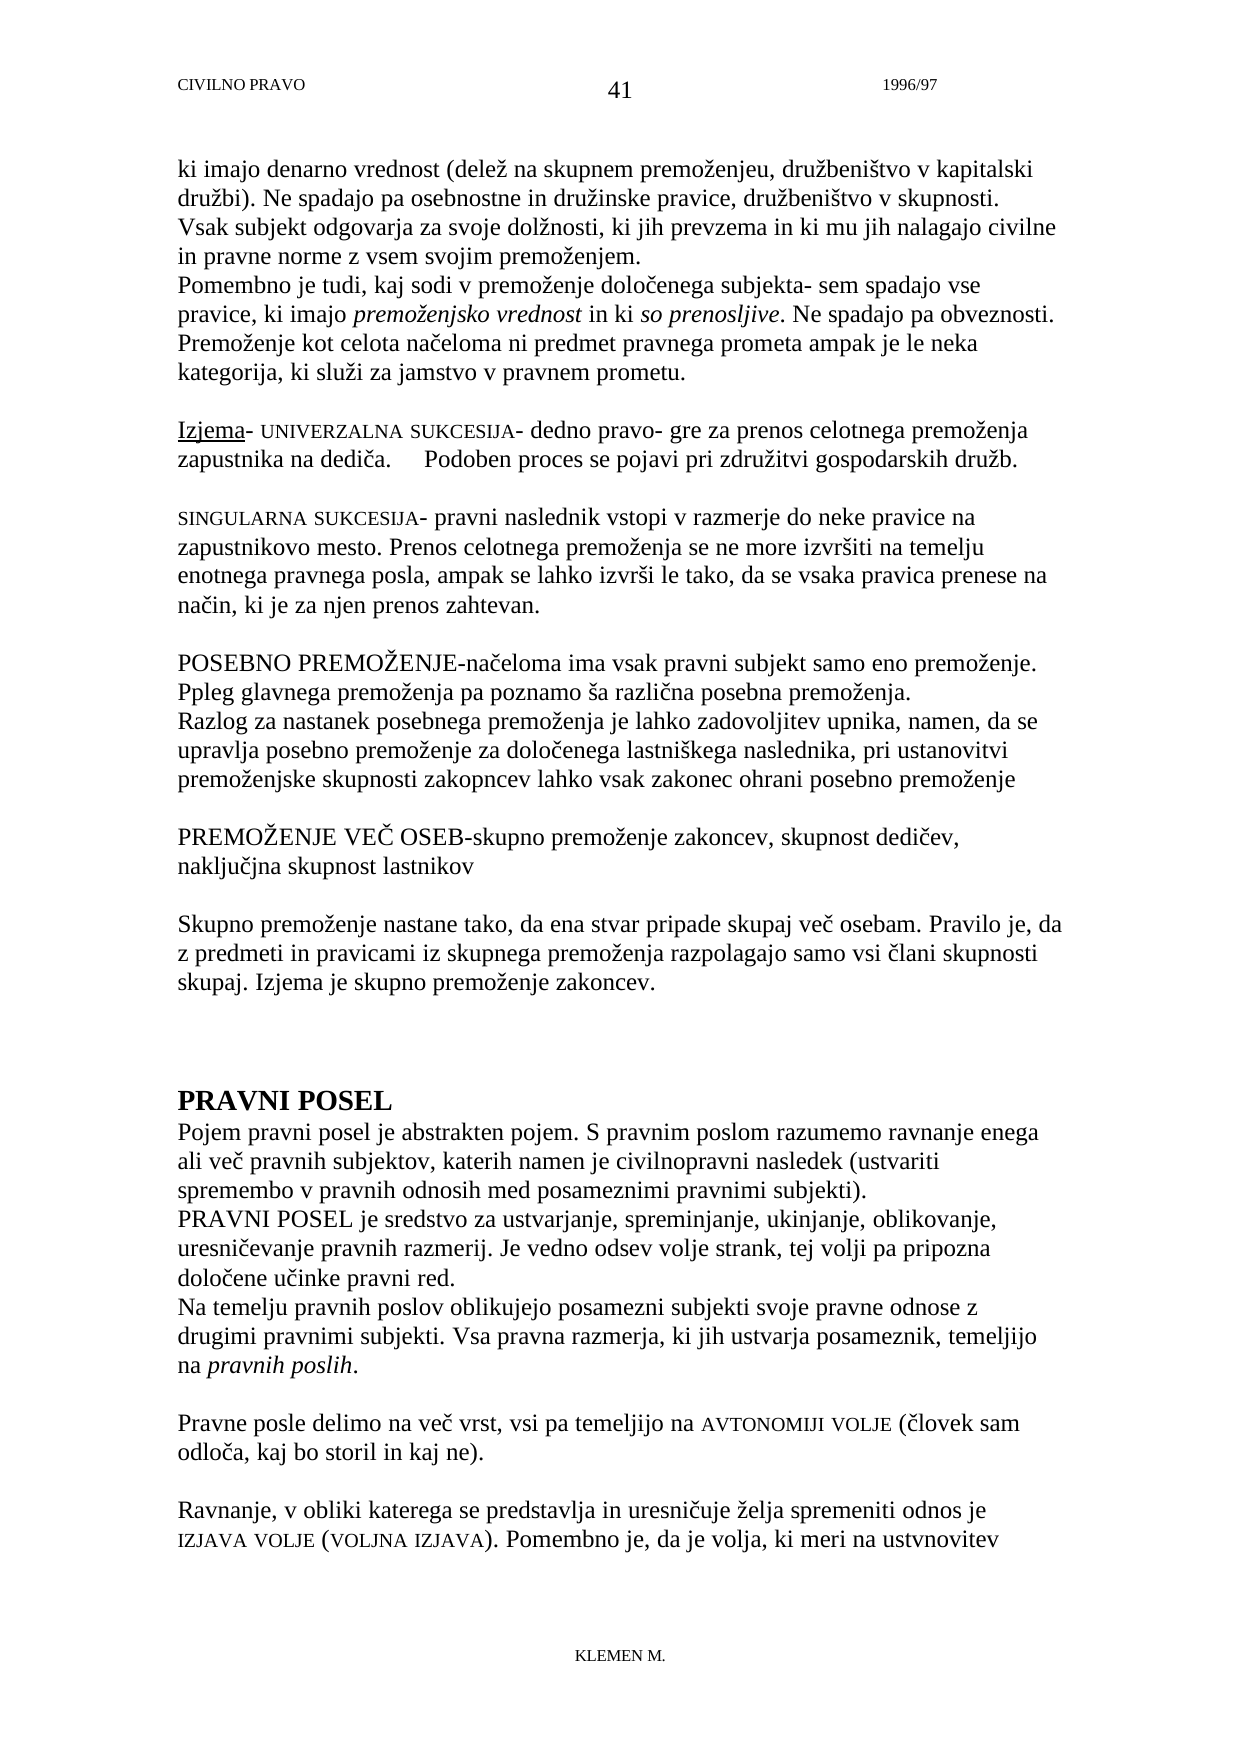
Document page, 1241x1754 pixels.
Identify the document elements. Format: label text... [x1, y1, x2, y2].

text Ravnanje, v obliki katerega se predstavlja in uresničuje želja spremeniti odnos je izjava volje (voljna izjava). Pomembno je, da je volja, ki meri na ustvnovitev [177, 1495, 1063, 1553]
text Pojem pravni posel je abstrakten pojem. S pravnim poslom razumemo ravnanje enega ali več pravnih subjektov, katerih namen je civilnopravni nasledek (ustvariti spremembo v pravnih odnosih med posameznimi pravnimi subjekti). [177, 1117, 1063, 1204]
text Skupno premoženje nastane tako, da ena stvar pripade skupaj več osebam. Pravilo je, da z predmeti in pravicami iz skupnega premoženja razpolagajo samo vsi člani skupnosti skupaj. Izjema je skupno premoženje zakoncev. [177, 909, 1063, 996]
text ki imajo denarno vrednost (delež na skupnem premoženjeu, družbeništvo v kapitalski družbi). Ne spadajo pa osebnostne in družinske pravice, družbeništvo v skupnosti. [177, 153, 1063, 212]
text Izjema- univerzalna sukcesija- dedno pravo- gre za prenos celotnega premoženja zapustnika na dediča. Podoben proces se pojavi pri združitvi gospodarskih družb. [177, 415, 1063, 473]
text Pomembno je tudi, kaj sodi v premoženje določenega subjekta- sem spadajo vse pravice, ki imajo premoženjsko vrednost in ki so prenosljive. Ne spadajo pa obveznosti. [177, 270, 1063, 328]
text Pravne posle delimo na več vrst, vsi pa temeljijo na avtonomiji volje (človek sam odloča, kaj bo storil in kaj ne). [177, 1408, 1063, 1466]
text Premoženje kot celota načeloma ni predmet pravnega prometa ampak je le neka kategorija, ki služi za jamstvo v pravnem prometu. [177, 328, 1063, 386]
text Razlog za nastanek posebnega premoženja je lahko zadovoljitev upnika, namen, da se upravlja posebno premoženje za določenega lastniškega naslednika, pri ustanovitvi premoženjske skupnosti zakopncev lahko vsak zakonec ohrani posebno premoženje [177, 706, 1063, 793]
text POSEBNO PREMOŽENJE-načeloma ima vsak pravni subjekt samo eno premoženje. Ppleg glavnega premoženja pa poznamo ša različna posebna premoženja. [177, 648, 1063, 706]
text Premoženje več oseb-skupno premoženje zakoncev, skupnost dedičev, naključjna skupnost lastnikov [177, 822, 1063, 880]
text Vsak subjekt odgovarja za svoje dolžnosti, ki jih prevzema in ki mu jih nalagajo civilne in pravne norme z vsem svojim premoženjem. [177, 212, 1063, 270]
text PRAVNI POSEL [177, 1083, 1063, 1117]
text Na temelju pravnih poslov oblikujejo posamezni subjekti svoje pravne odnose z drugimi pravnimi subjekti. Vsa pravna razmerja, ki jih ustvarja posameznik, temeljijo na pravnih poslih. [177, 1291, 1063, 1379]
text singularna sukcesija- pravni naslednik vstopi v razmerje do neke pravice na zapustnikovo mesto. Prenos celotnega premoženja se ne more izvršiti na temelju enotnega pravnega posla, ampak se lahko izvrši le tako, da se vsaka pravica prenese na način, ki je za njen prenos zahtevan. [177, 502, 1063, 618]
text PRAVNI POSEL je sredstvo za ustvarjanje, spreminjanje, ukinjanje, oblikovanje, uresničevanje pravnih razmerij. Je vedno odsev volje strank, tej volji pa pripozna določene učinke pravni red. [177, 1204, 1063, 1291]
